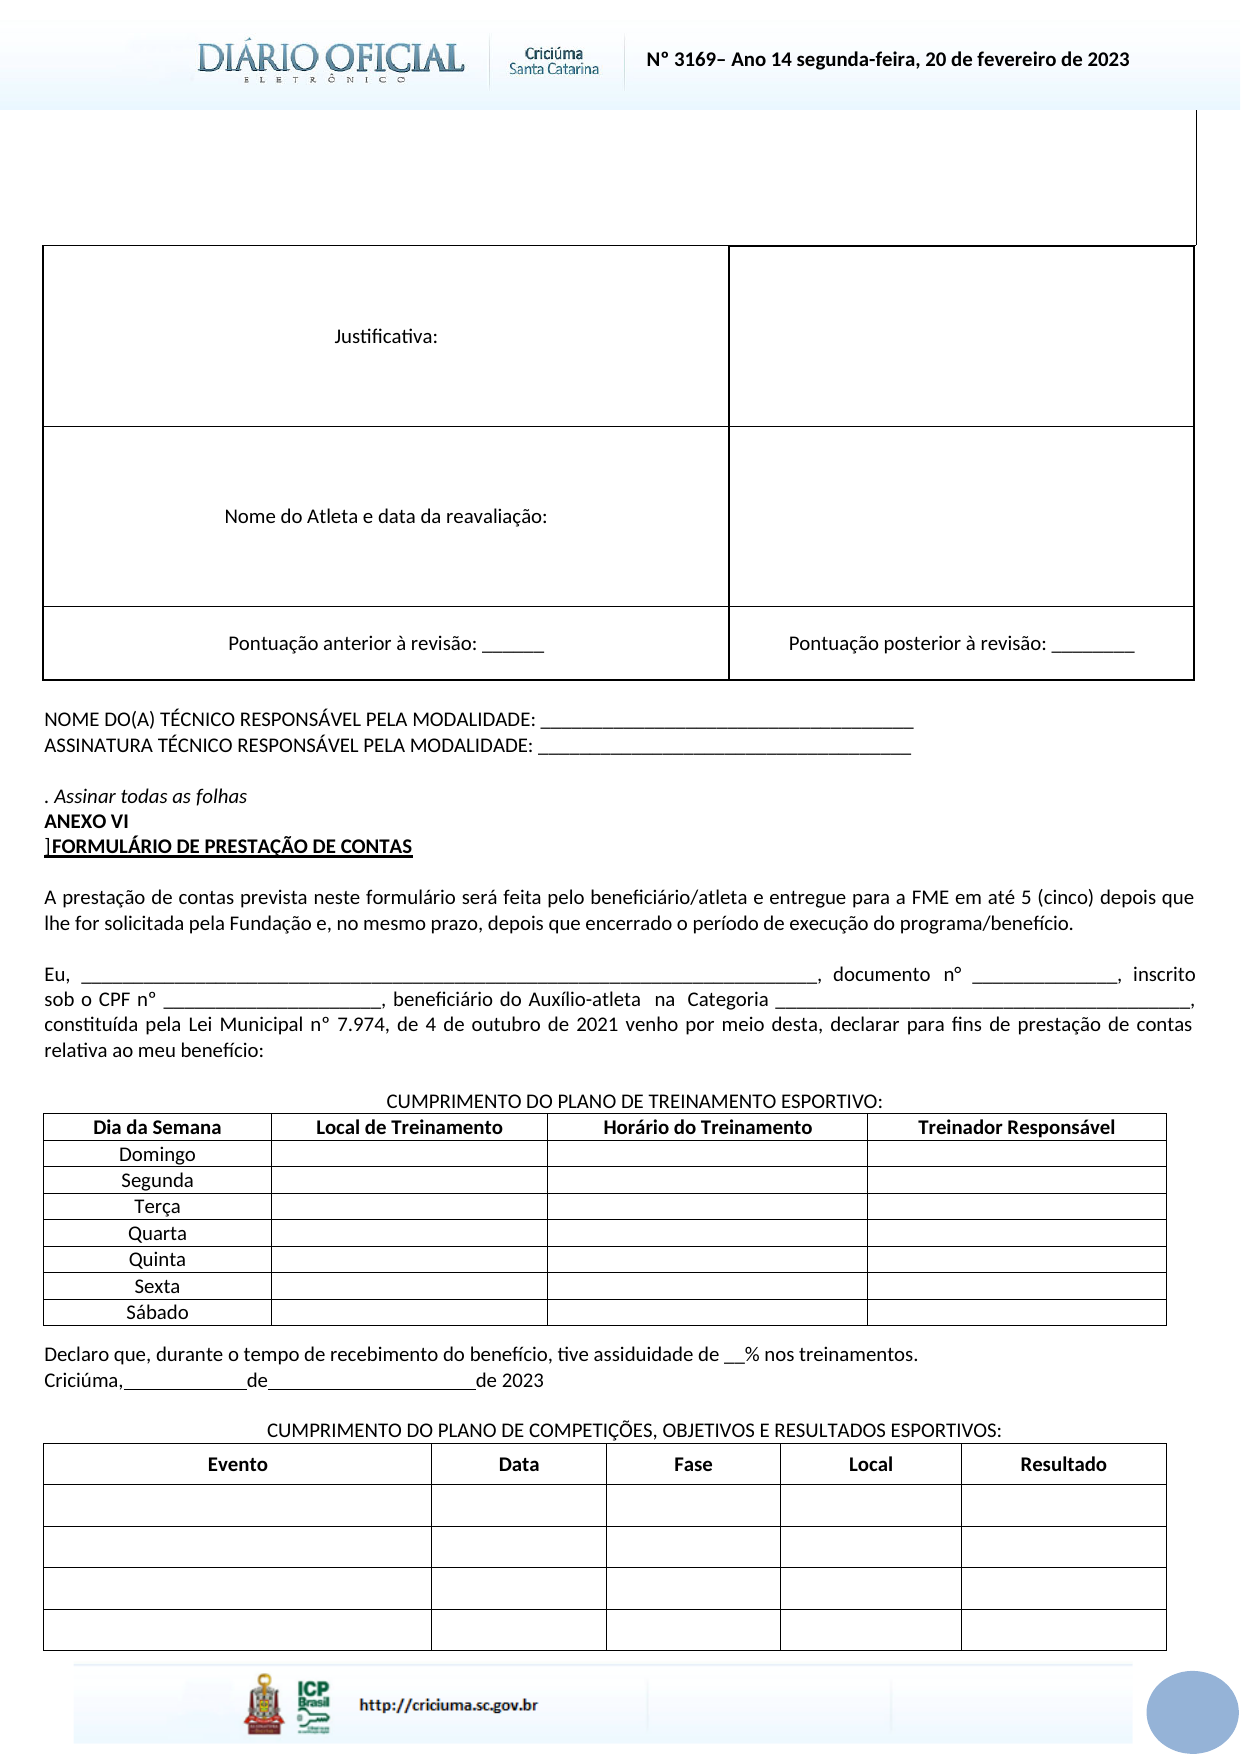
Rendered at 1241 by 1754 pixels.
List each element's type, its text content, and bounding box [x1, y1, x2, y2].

table_cell [272, 1220, 547, 1246]
table_cell Quarta [44, 1220, 271, 1246]
table_cell [272, 1141, 547, 1166]
table_cell [781, 1610, 961, 1650]
text Criciúma, de de 2023 [44, 1367, 1196, 1392]
table_header Dia da Semana [44, 1114, 271, 1140]
table_cell [432, 1610, 606, 1650]
table_cell Segunda [44, 1167, 271, 1193]
table_cell Quinta [44, 1247, 271, 1272]
table_cell [607, 1485, 780, 1526]
table_cell [548, 1247, 867, 1272]
table_cell [962, 1485, 1166, 1526]
table_cell [272, 1300, 547, 1325]
table_header Local de Treinamento [272, 1114, 547, 1140]
table_cell [607, 1610, 780, 1650]
text A prestação de contas prevista neste formulário será feita pelo beneficiário/atleta e entregue para a FME em até 5 (cinco) depois que lhe for solicitada pela Fundação e, no mesmo prazo, depois que encerrado o período de execução do programa/benefício. [44, 884, 1196, 935]
table_cell Sábado [44, 1300, 271, 1325]
table_cell Nome do Atleta e data da reavaliação: [44, 427, 728, 606]
table_header Treinador Responsável [868, 1114, 1166, 1140]
table_cell [432, 1527, 606, 1567]
table_cell Justificativa: [44, 246, 728, 426]
table_cell [962, 1610, 1166, 1650]
table_cell [868, 1247, 1166, 1272]
table_cell [868, 1194, 1166, 1219]
text ] FORMULÁRIO DE PRESTAÇÃO DE CONTAS [44, 834, 1196, 859]
table_cell [607, 1568, 780, 1608]
table_cell Terça [44, 1194, 271, 1219]
table_cell [272, 1247, 547, 1272]
table_cell [548, 1300, 867, 1325]
table_cell [548, 1220, 867, 1246]
table_cell [548, 1167, 867, 1193]
table_cell Pontuação posterior à revisão: ________ [730, 607, 1193, 679]
text CUMPRIMENTO DO PLANO DE COMPETIÇÕES, OBJETIVOS E RESULTADOS ESPORTIVOS: [74, 1418, 1196, 1443]
table_cell [548, 1273, 867, 1298]
table_header Evento [44, 1444, 431, 1484]
table_cell [44, 1485, 431, 1526]
table_header Resultado [962, 1444, 1166, 1484]
table_header Horário do Treinamento [548, 1114, 867, 1140]
table_cell [868, 1220, 1166, 1246]
text NOME DO(A) TÉCNICO RESPONSÁVEL PELA MODALIDADE: ____________________________________ [44, 707, 1196, 732]
table_cell [781, 1568, 961, 1608]
table_cell [272, 1273, 547, 1298]
table_cell [607, 1527, 780, 1567]
table_cell [730, 247, 1193, 426]
text Declaro que, durante o tempo de recebimento do benefício, tive assiduidade de __% nos treinamentos. [44, 1341, 1196, 1367]
table_cell Pontuação anterior à revisão: ______ [44, 607, 728, 679]
table_cell Domingo [44, 1141, 271, 1166]
table_cell [432, 1568, 606, 1608]
table_cell [868, 1300, 1166, 1325]
table_cell [868, 1273, 1166, 1298]
table_cell [868, 1141, 1166, 1166]
table_cell [962, 1568, 1166, 1608]
table_cell [781, 1527, 961, 1567]
table_cell [548, 1141, 867, 1166]
table_cell [962, 1527, 1166, 1567]
text ASSINATURA TÉCNICO RESPONSÁVEL PELA MODALIDADE: ____________________________________ [44, 732, 1196, 757]
table_cell [868, 1167, 1166, 1193]
table_header Fase [607, 1444, 780, 1484]
table_cell [432, 1485, 606, 1526]
table_cell [781, 1485, 961, 1526]
table_cell [548, 1194, 867, 1219]
text . Assinar todas as folhas [44, 783, 1196, 808]
table_header Data [432, 1444, 606, 1484]
table_cell [44, 1527, 431, 1567]
table_cell [44, 1610, 431, 1650]
text ANEXO VI [44, 808, 1196, 834]
table_header Local [781, 1444, 961, 1484]
table_cell [44, 1568, 431, 1608]
table_cell [730, 427, 1193, 606]
table_cell [272, 1167, 547, 1193]
table_cell [272, 1194, 547, 1219]
text CUMPRIMENTO DO PLANO DE TREINAMENTO ESPORTIVO: [74, 1088, 1196, 1113]
text Eu, _______________________________________________________________________, documento n° ______________, inscrito sob o CPF nº _____________________, beneficiário do Auxílio-atleta na Categoria ________________________________________, constituída pela Lei Municipal nº 7.974, de 4 de outubro de 2021 venho por meio desta, declarar para fins de prestação de contas relativa ao meu benefício: [44, 961, 1196, 1062]
table_cell Sexta [44, 1273, 271, 1298]
